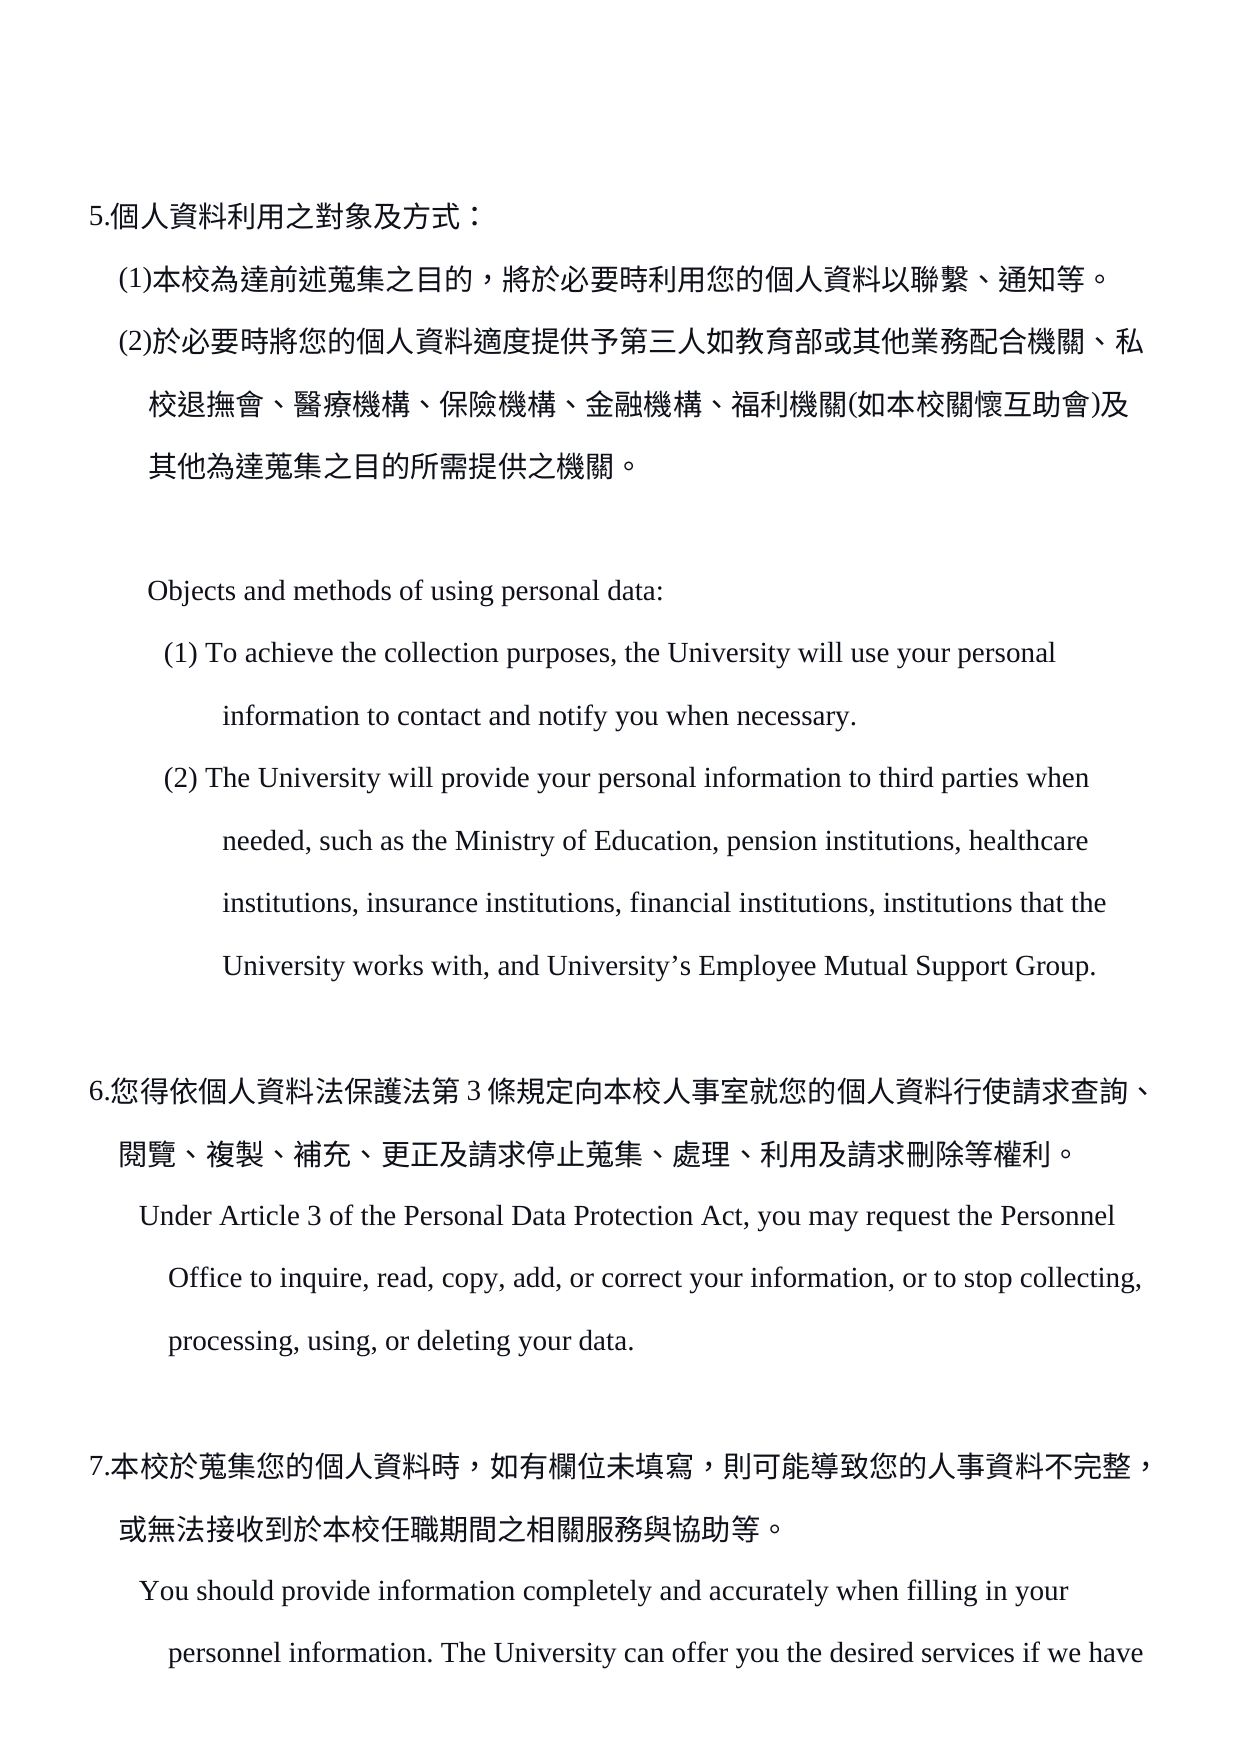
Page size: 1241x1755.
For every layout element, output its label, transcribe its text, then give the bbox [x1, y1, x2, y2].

text 6.您得依個人資料法保護法第3條規定向本校人事室就您的個人資料行使請求查詢、閱覽、複製、補充、更正及請求停止蒐集、處理、利用及請求刪除等權利。 [89, 1048, 1152, 1173]
text Objects and methods of using personal data: [89, 548, 1152, 611]
text (1) To achieve the collection purposes, the University will use your personal information to contact and notify you when necessary. [164, 611, 1152, 736]
text Under Article 3 of the Personal Data Protection Act, you may request the Personnel Office to inquire, read, copy, add, or correct your information, or to stop collecting, processing, using, or deleting your data. [139, 1173, 1152, 1361]
text 5.個人資料利用之對象及方式： [89, 173, 1152, 236]
text 7.本校於蒐集您的個人資料時，如有欄位未填寫，則可能導致您的人事資料不完整，或無法接收到於本校任職期間之相關服務與協助等。 [89, 1423, 1152, 1548]
text (2)於必要時將您的個人資料適度提供予第三人如教育部或其他業務配合機關、私校退撫會、醫療機構、保險機構、金融機構、福利機關(如本校關懷互助會)及其他為達蒐集之目的所需提供之機關。 [118, 298, 1152, 486]
text (1)本校為達前述蒐集之目的，將於必要時利用您的個人資料以聯繫、通知等。 [118, 236, 1152, 298]
text You should provide information completely and accurately when filling in your personnel information. The University can offer you the desired services if we have [139, 1548, 1152, 1673]
text (2) The University will provide your personal information to third parties when needed, such as the Ministry of Education, pension institutions, healthcare institutions, insurance institutions, financial institutions, institutions that the University works with, and University’s Employee Mutual Support Group. [164, 736, 1152, 986]
